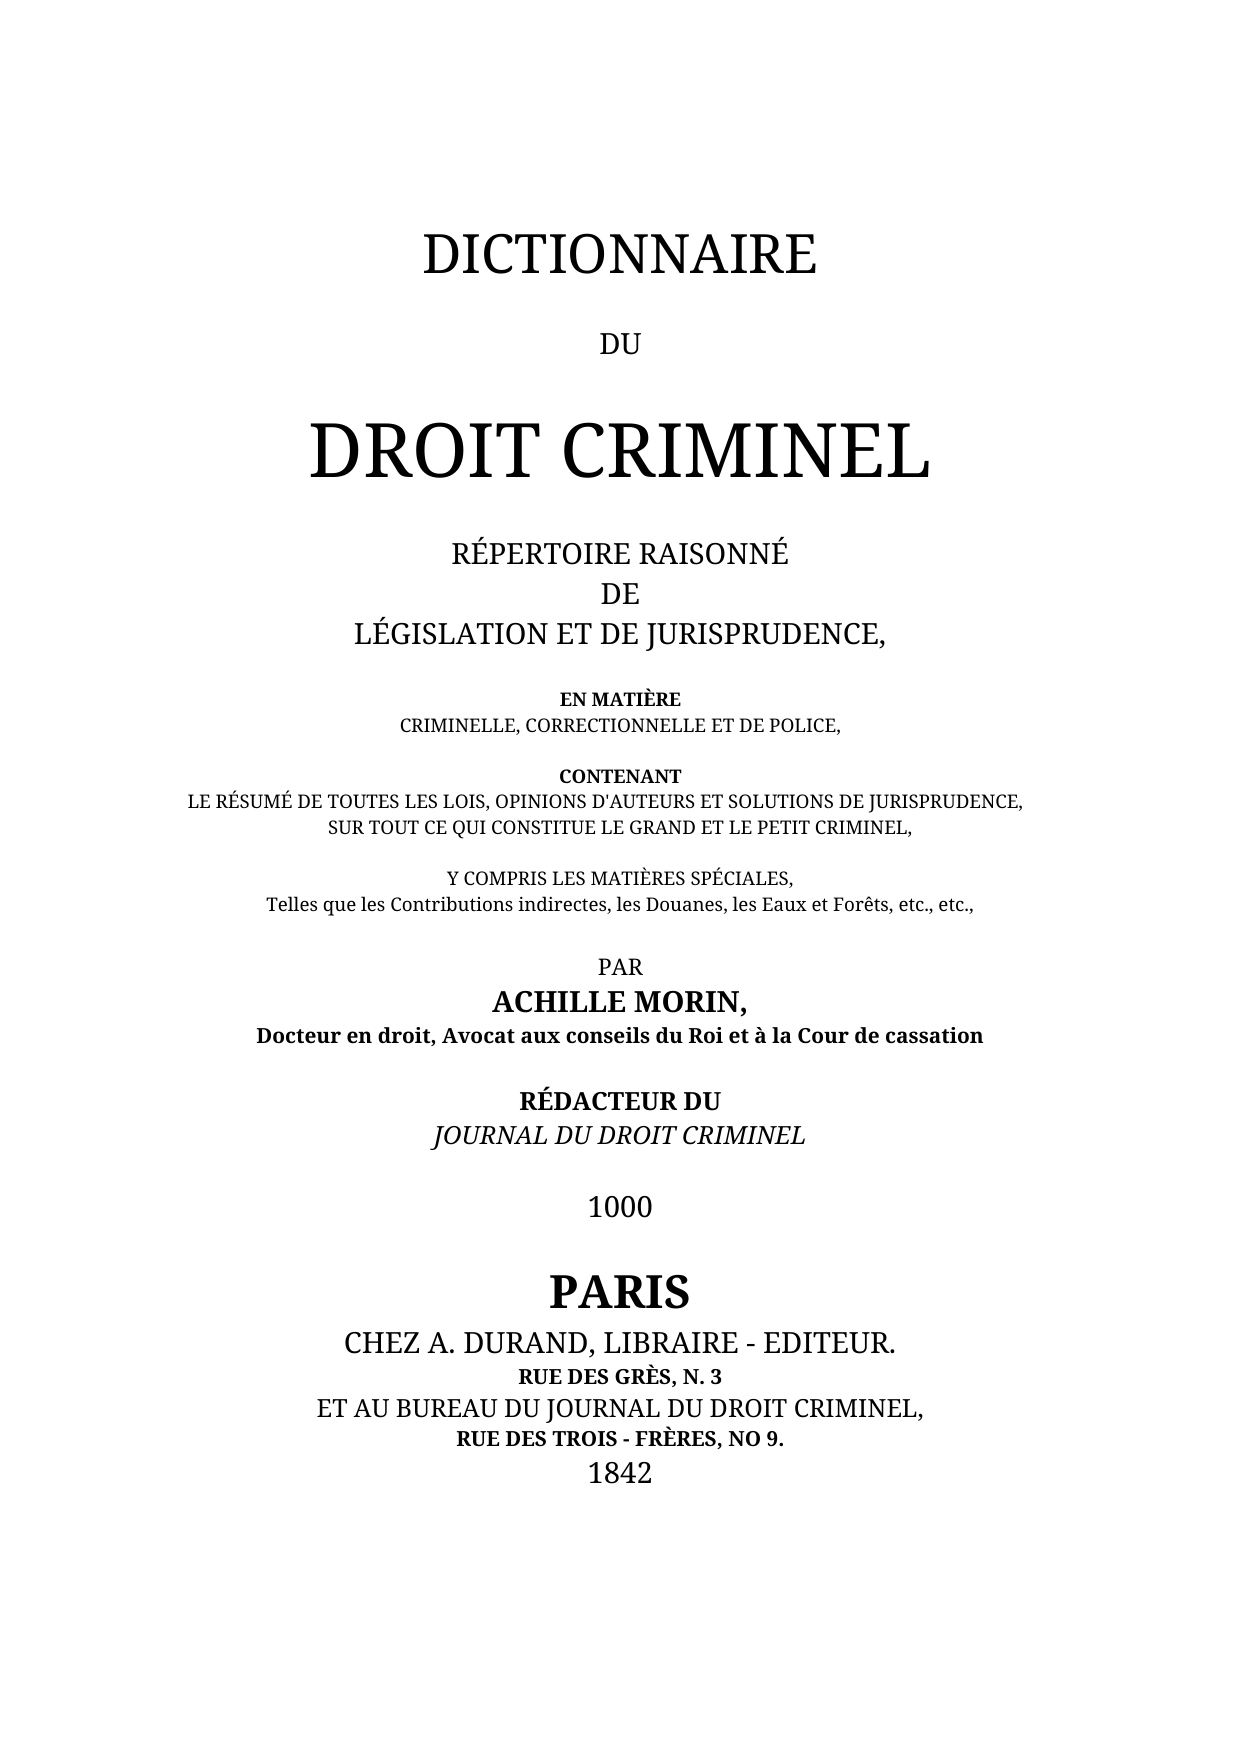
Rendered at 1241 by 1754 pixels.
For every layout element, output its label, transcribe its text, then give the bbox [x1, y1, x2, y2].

text DROIT CRIMINEL [148, 397, 1063, 499]
text ET AU BUREAU DU JOURNAL DU DROIT CRIMINEL, [148, 1390, 1063, 1424]
text DE [148, 573, 1063, 613]
text Docteur en droit, Avocat aux conseils du Roi et à la Cour de cassation [148, 1021, 1063, 1050]
text RÉPERTOIRE RAISONNÉ [148, 533, 1063, 573]
text ACHILLE MORIN, [148, 982, 1063, 1021]
text LE RÉSUMÉ DE TOUTES LES LOIS, OPINIONS D'AUTEURS ET SOLUTIONS DE JURISPRUDENCE, [148, 789, 1063, 814]
text EN MATIÈRE [148, 687, 1063, 712]
text RUE DES TROIS - FRÈRES, NO 9. [148, 1424, 1063, 1453]
text LÉGISLATION ET DE JURISPRUDENCE, [148, 613, 1063, 653]
text JOURNAL DU DROIT CRIMINEL [148, 1118, 1063, 1152]
text Y COMPRIS LES MATIÈRES SPÉCIALES, [148, 865, 1063, 891]
text 1000 [148, 1186, 1063, 1226]
text CONTENANT [148, 763, 1063, 789]
text PAR [148, 950, 1063, 982]
text CRIMINELLE, CORRECTIONNELLE ET DE POLICE, [148, 712, 1063, 738]
text PARIS [148, 1260, 1063, 1322]
text 1842 [148, 1453, 1063, 1492]
text SUR TOUT CE QUI CONSTITUE LE GRAND ET LE PETIT CRIMINEL, [148, 814, 1063, 840]
text Telles que les Contributions indirectes, les Douanes, les Eaux et Forêts, etc., etc., [148, 891, 1063, 916]
text RÉDACTEUR DU [148, 1084, 1063, 1118]
text CHEZ A. DURAND, LIBRAIRE - EDITEUR. [148, 1322, 1063, 1362]
text DICTIONNAIRE [148, 216, 1063, 289]
text RUE DES GRÈS, N. 3 [148, 1362, 1063, 1390]
text DU [148, 323, 1063, 363]
